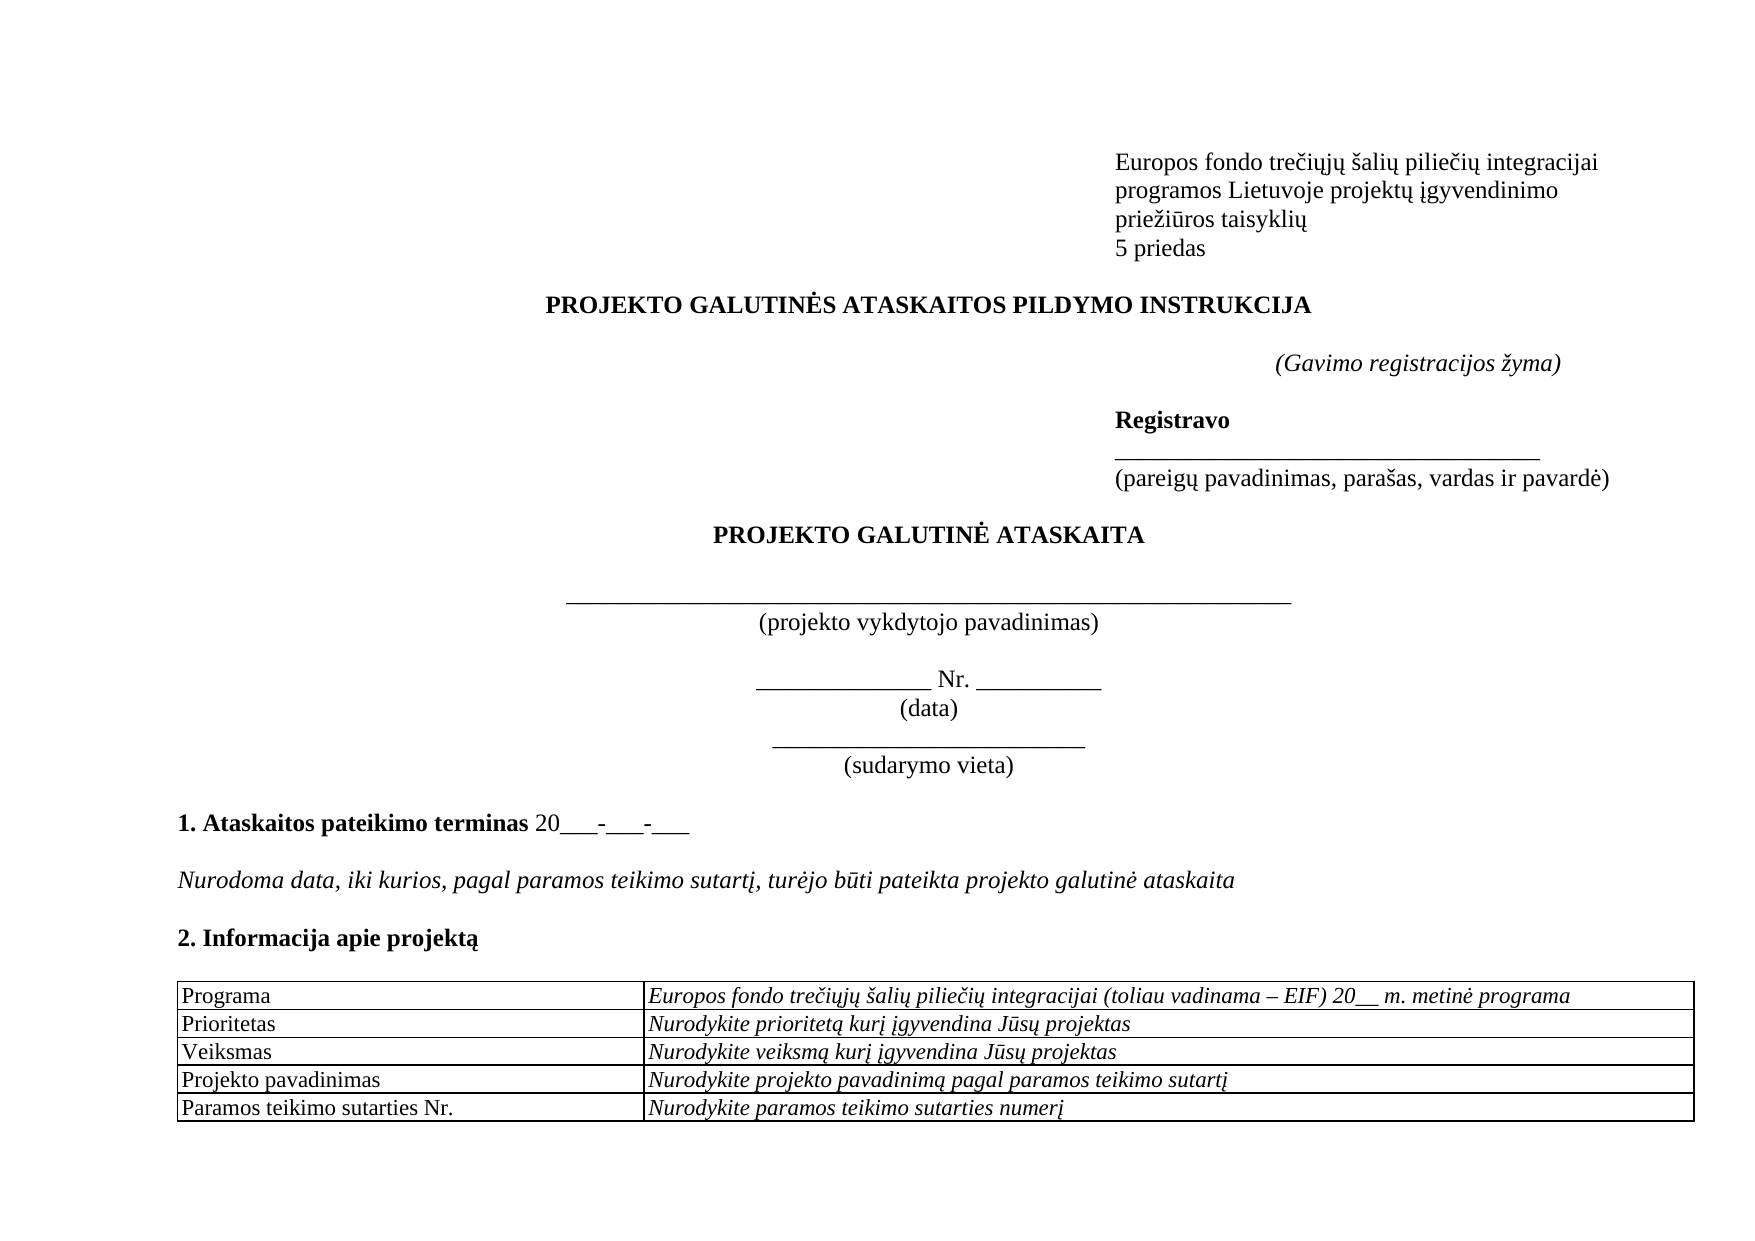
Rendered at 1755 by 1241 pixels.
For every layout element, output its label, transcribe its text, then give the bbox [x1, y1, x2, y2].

table_header (Gavimo registracijos žyma) [1126, 348, 1713, 377]
text _________________________ [177, 722, 1680, 751]
text __________________________________ [1115, 434, 1680, 463]
table_cell Nurodykite paramos teikimo sutarties numerį [645, 1094, 1693, 1120]
text PROJEKTO GALUTINĖ ATASKAITA [177, 521, 1680, 549]
text (pareigų pavadinimas, parašas, vardas ir pavardė) [1115, 463, 1680, 492]
table_cell Paramos teikimo sutarties Nr. [178, 1094, 643, 1120]
table_header [177, 348, 1126, 377]
table_cell Prioritetas [178, 1010, 643, 1036]
text Europos fondo trečiųjų šalių piliečių integracijai [1115, 147, 1680, 176]
text priežiūros taisyklių [1115, 204, 1680, 233]
table_header Programa [178, 982, 643, 1008]
text 2. Informacija apie projektą [177, 923, 1680, 952]
text programos Lietuvoje projektų įgyvendinimo [1115, 176, 1680, 204]
table_cell Veiksmas [178, 1038, 643, 1064]
text PROJEKTO GALUTINĖS ATASKAITOS PILDYMO INSTRUKCIJA [177, 291, 1680, 319]
text (projekto vykdytojo pavadinimas) [177, 607, 1680, 636]
text (data) [177, 693, 1680, 722]
table_cell Nurodykite projekto pavadinimą pagal paramos teikimo sutartį [645, 1066, 1693, 1092]
table_cell Nurodykite veiksmą kurį įgyvendina Jūsų projektas [645, 1038, 1693, 1064]
text 5 priedas [1115, 233, 1680, 262]
table_cell Nurodykite prioritetą kurį įgyvendina Jūsų projektas [645, 1010, 1693, 1036]
table_cell Projekto pavadinimas [178, 1066, 643, 1092]
text ______________ Nr. __________ [177, 664, 1680, 693]
text Nurodoma data, iki kurios, pagal paramos teikimo sutartį, turėjo būti pateikta projekto galutinė ataskaita [177, 866, 1680, 894]
table_header Europos fondo trečiųjų šalių piliečių integracijai (toliau vadinama – EIF) 20__ m. metinė programa [645, 982, 1693, 1008]
text Registravo [1115, 406, 1680, 434]
text (sudarymo vieta) [177, 751, 1680, 779]
text __________________________________________________________ [177, 578, 1680, 607]
text 1. Ataskaitos pateikimo terminas 20___-___-___ [177, 808, 1680, 837]
